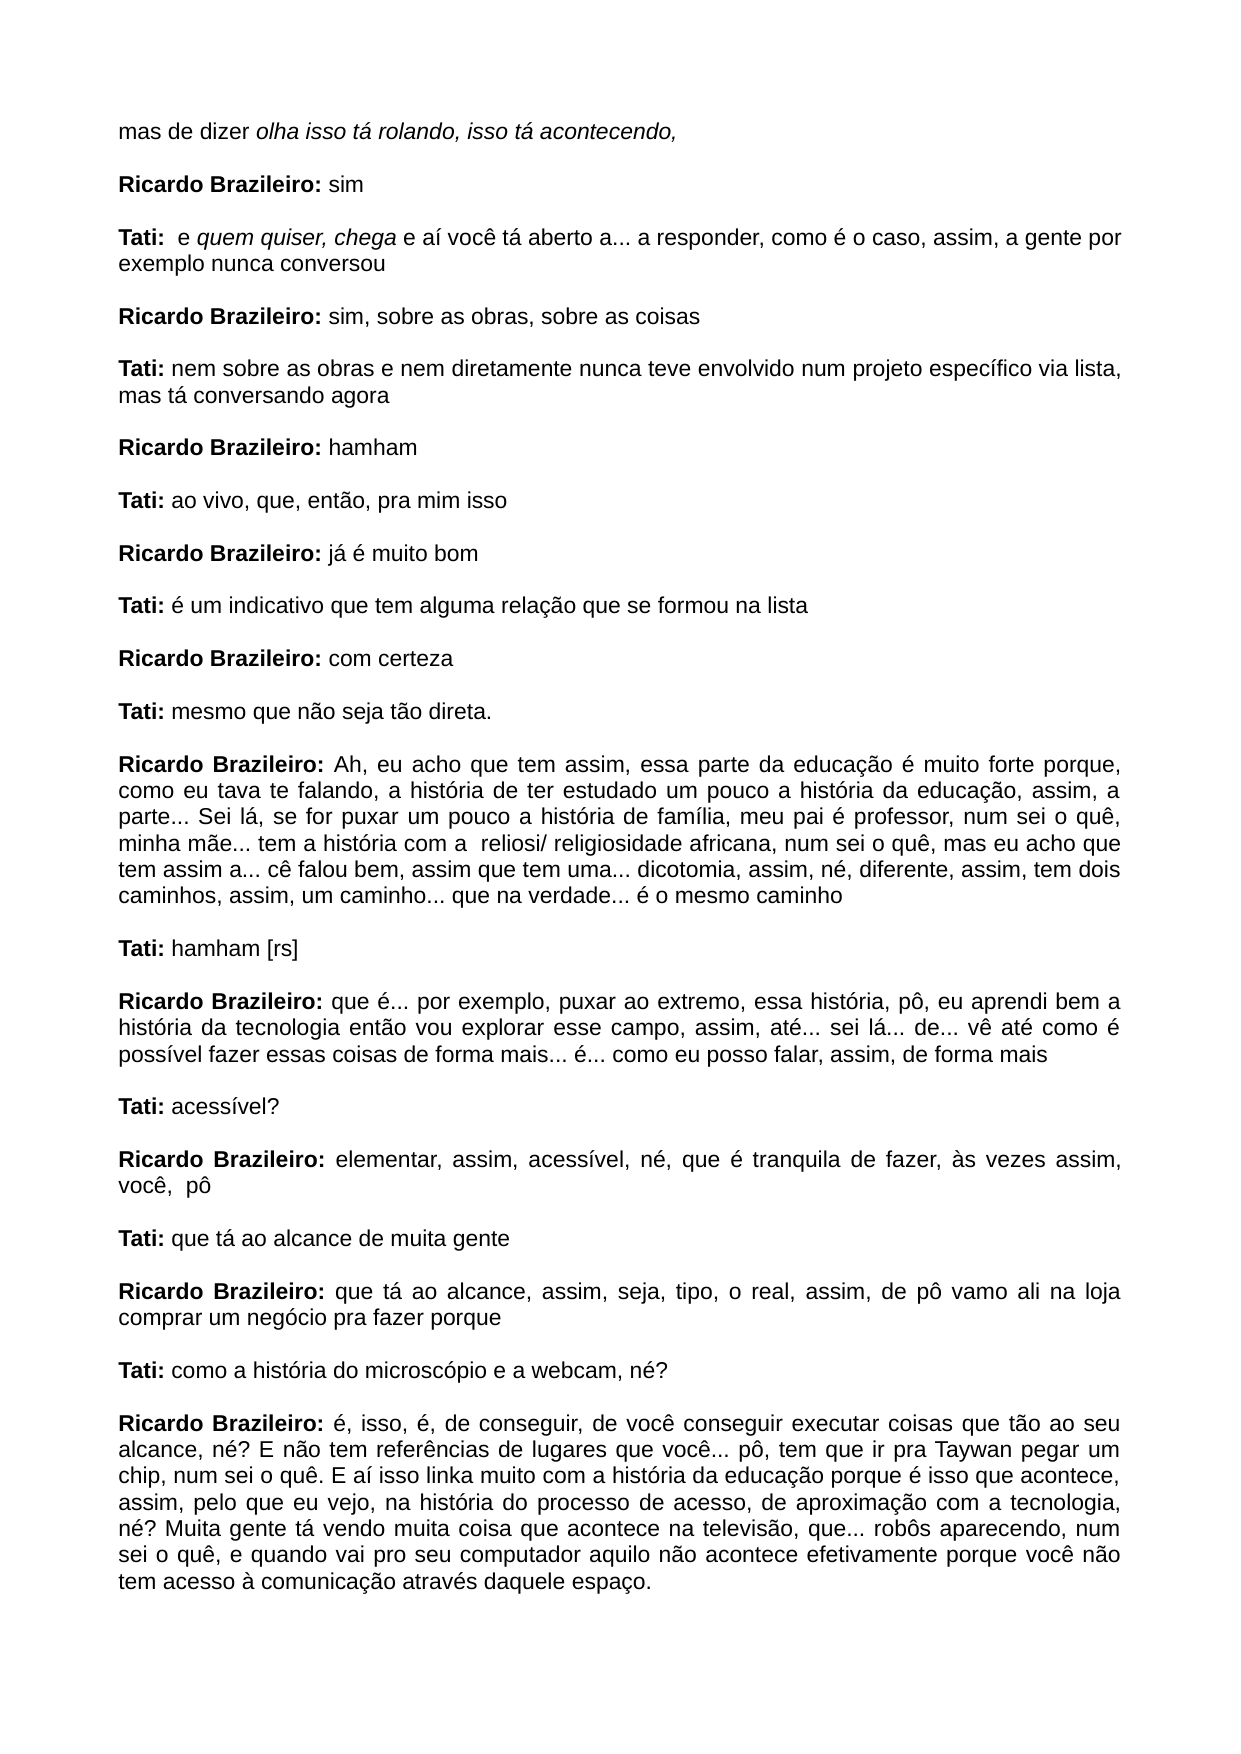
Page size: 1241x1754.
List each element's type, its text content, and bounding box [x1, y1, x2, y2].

text Ricardo Brazileiro: Ah, eu acho que tem assim, essa parte da educação é muito forte porque, como eu tava te falando, a história de ter estudado um pouco a história da educação, assim, a parte... Sei lá, se for puxar um pouco a história de família, meu pai é professor, num sei o quê, minha mãe... tem a história com a reliosi/ religiosidade africana, num sei o quê, mas eu acho que tem assim a... cê falou bem, assim que tem uma... dicotomia, assim, né, diferente, assim, tem dois caminhos, assim, um caminho... que na verdade... é o mesmo caminho [118, 751, 1122, 909]
text Ricardo Brazileiro: já é muito bom [118, 540, 1122, 566]
text Ricardo Brazileiro: é, isso, é, de conseguir, de você conseguir executar coisas que tão ao seu alcance, né? E não tem referências de lugares que você... pô, tem que ir pra Taywan pegar um chip, num sei o quê. E aí isso linka muito com a história da educação porque é isso que acontece, assim, pelo que eu vejo, na história do processo de acesso, de aproximação com a tecnologia, né? Muita gente tá vendo muita coisa que acontece na televisão, que... robôs aparecendo, num sei o quê, e quando vai pro seu computador aquilo não acontece efetivamente porque você não tem acesso à comunicação através daquele espaço. [118, 1409, 1122, 1594]
text Tati: e quem quiser, chega e aí você tá aberto a... a responder, como é o caso, assim, a gente por exemplo nunca conversou [118, 223, 1122, 276]
text Tati: nem sobre as obras e nem diretamente nunca teve envolvido num projeto específico via lista, mas tá conversando agora [118, 355, 1122, 408]
text Tati: ao vivo, que, então, pra mim isso [118, 487, 1122, 513]
text Tati: que tá ao alcance de muita gente [118, 1225, 1122, 1251]
text Ricardo Brazileiro: sim [118, 171, 1122, 197]
text Ricardo Brazileiro: que tá ao alcance, assim, seja, tipo, o real, assim, de pô vamo ali na loja comprar um negócio pra fazer porque [118, 1278, 1122, 1330]
text Tati: é um indicativo que tem alguma relação que se formou na lista [118, 592, 1122, 619]
text Ricardo Brazileiro: elementar, assim, acessível, né, que é tranquila de fazer, às vezes assim, você, pô [118, 1146, 1122, 1199]
text Ricardo Brazileiro: sim, sobre as obras, sobre as coisas [118, 303, 1122, 329]
text Ricardo Brazileiro: hamham [118, 434, 1122, 461]
text Tati: mesmo que não seja tão direta. [118, 698, 1122, 724]
text Tati: hamham [rs] [118, 935, 1122, 961]
text Tati: como a história do microscópio e a webcam, né? [118, 1357, 1122, 1383]
text mas de dizer olha isso tá rolando, isso tá acontecendo, [118, 118, 1122, 144]
text Ricardo Brazileiro: que é... por exemplo, puxar ao extremo, essa história, pô, eu aprendi bem a história da tecnologia então vou explorar esse campo, assim, até... sei lá... de... vê até como é possível fazer essas coisas de forma mais... é... como eu posso falar, assim, de forma mais [118, 988, 1122, 1067]
text Ricardo Brazileiro: com certeza [118, 645, 1122, 672]
text Tati: acessível? [118, 1093, 1122, 1119]
